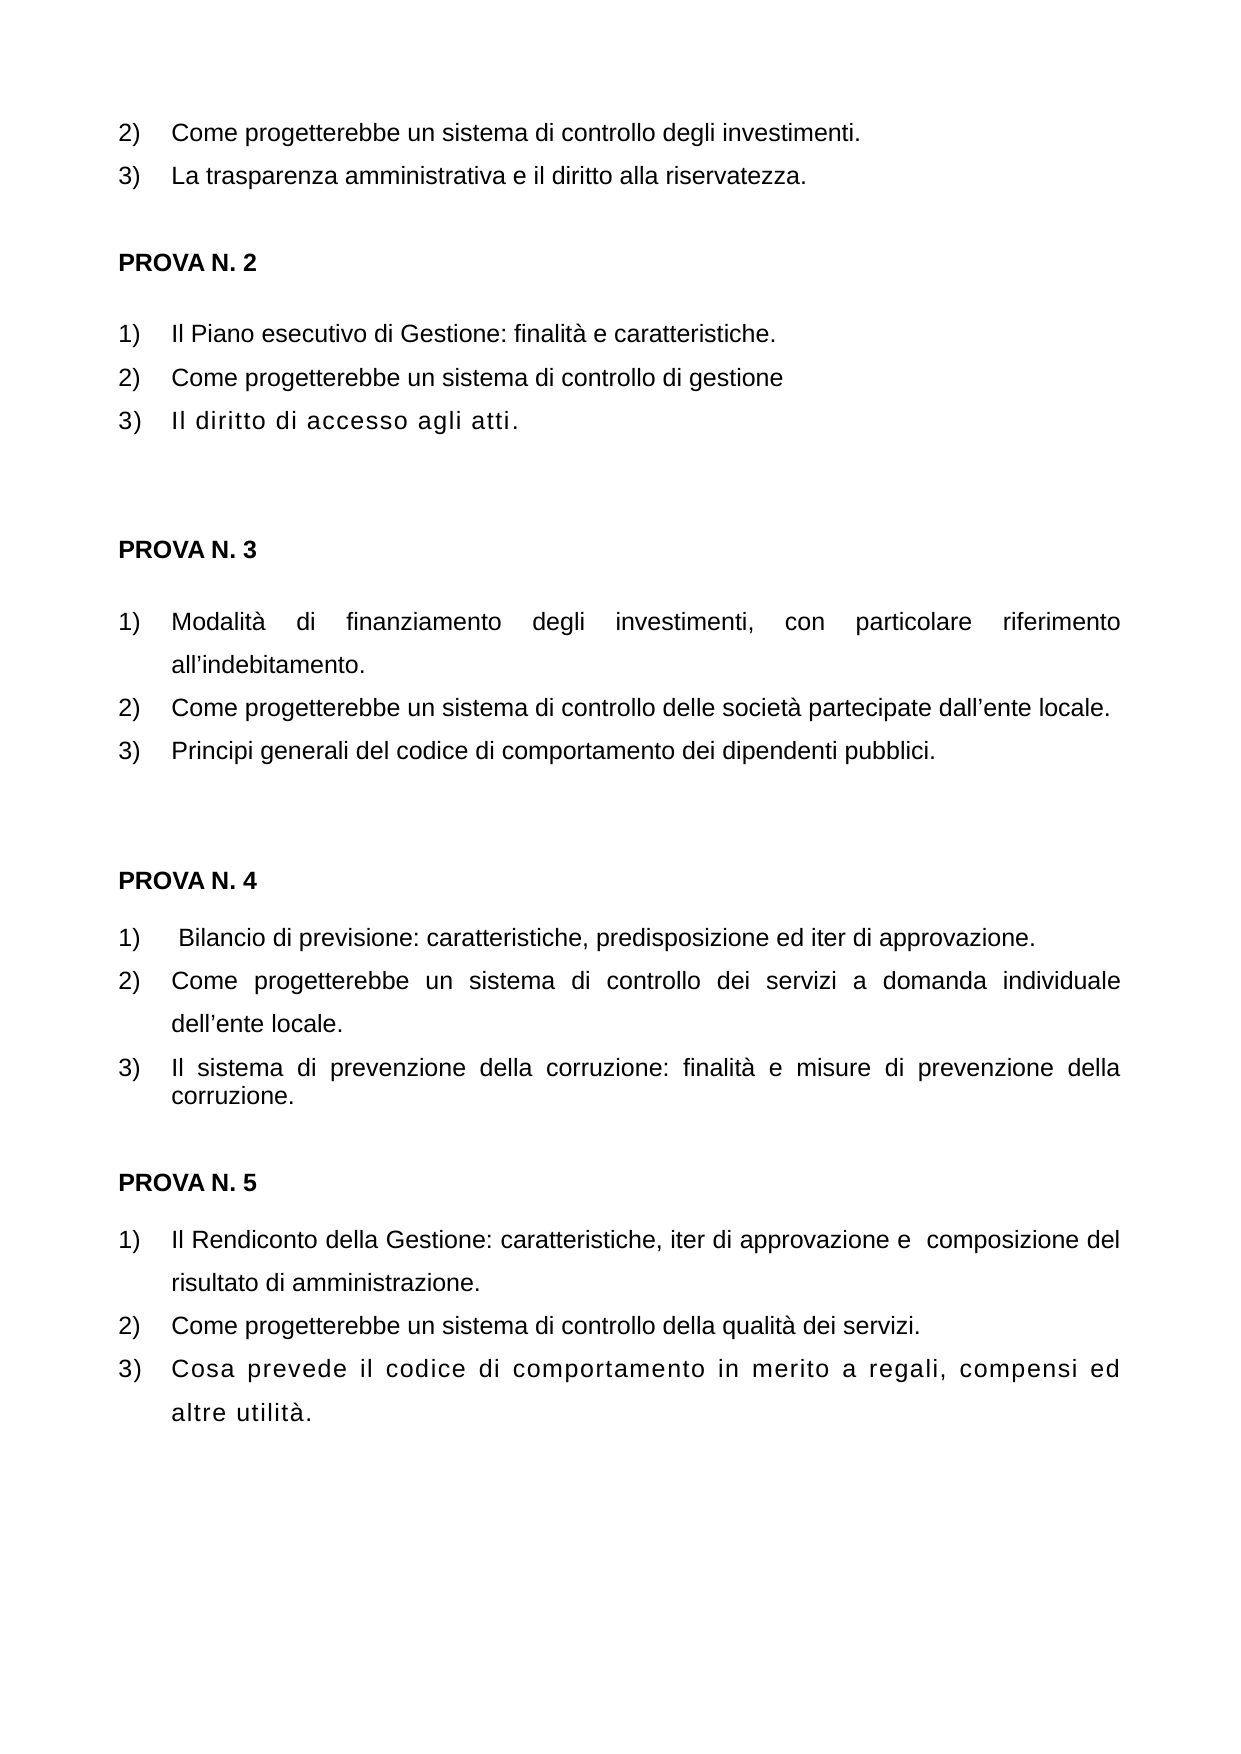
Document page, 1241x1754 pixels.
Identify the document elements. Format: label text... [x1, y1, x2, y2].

text PROVA N. 3 [118, 535, 1122, 564]
text 1) Modalità di finanziamento degli investimenti, con particolare riferimento all’indebitamento. [118, 607, 1122, 679]
text 1) Bilancio di previsione: caratteristiche, predisposizione ed iter di approvazione. [118, 923, 1122, 952]
text 3) Il sistema di prevenzione della corruzione: finalità e misure di prevenzione della corruzione. [118, 1052, 1122, 1110]
text 2) Come progetterebbe un sistema di controllo dei servizi a domanda individuale dell’ente locale. [118, 966, 1122, 1038]
text PROVA N. 5 [118, 1167, 1122, 1196]
text 1) Il Rendiconto della Gestione: caratteristiche, iter di approvazione e composizione del risultato di amministrazione. [118, 1225, 1122, 1297]
text 1) Il Piano esecutivo di Gestione: finalità e caratteristiche. [118, 319, 1122, 348]
text 2) Come progetterebbe un sistema di controllo delle società partecipate dall’ente locale. [118, 693, 1122, 722]
text 3) Il diritto di accesso agli atti. [118, 406, 1122, 434]
text PROVA N. 2 [118, 247, 1122, 276]
text 3) Cosa prevede il codice di comportamento in merito a regali, compensi ed altre utilità. [118, 1354, 1122, 1426]
text 2) Come progetterebbe un sistema di controllo della qualità dei servizi. [118, 1311, 1122, 1340]
text 3) La trasparenza amministrativa e il diritto alla riservatezza. [118, 161, 1122, 190]
text 2) Come progetterebbe un sistema di controllo degli investimenti. [118, 118, 1122, 147]
text 3) Principi generali del codice di comportamento dei dipendenti pubblici. [118, 736, 1122, 765]
text 2) Come progetterebbe un sistema di controllo di gestione [118, 362, 1122, 391]
text PROVA N. 4 [118, 866, 1122, 894]
